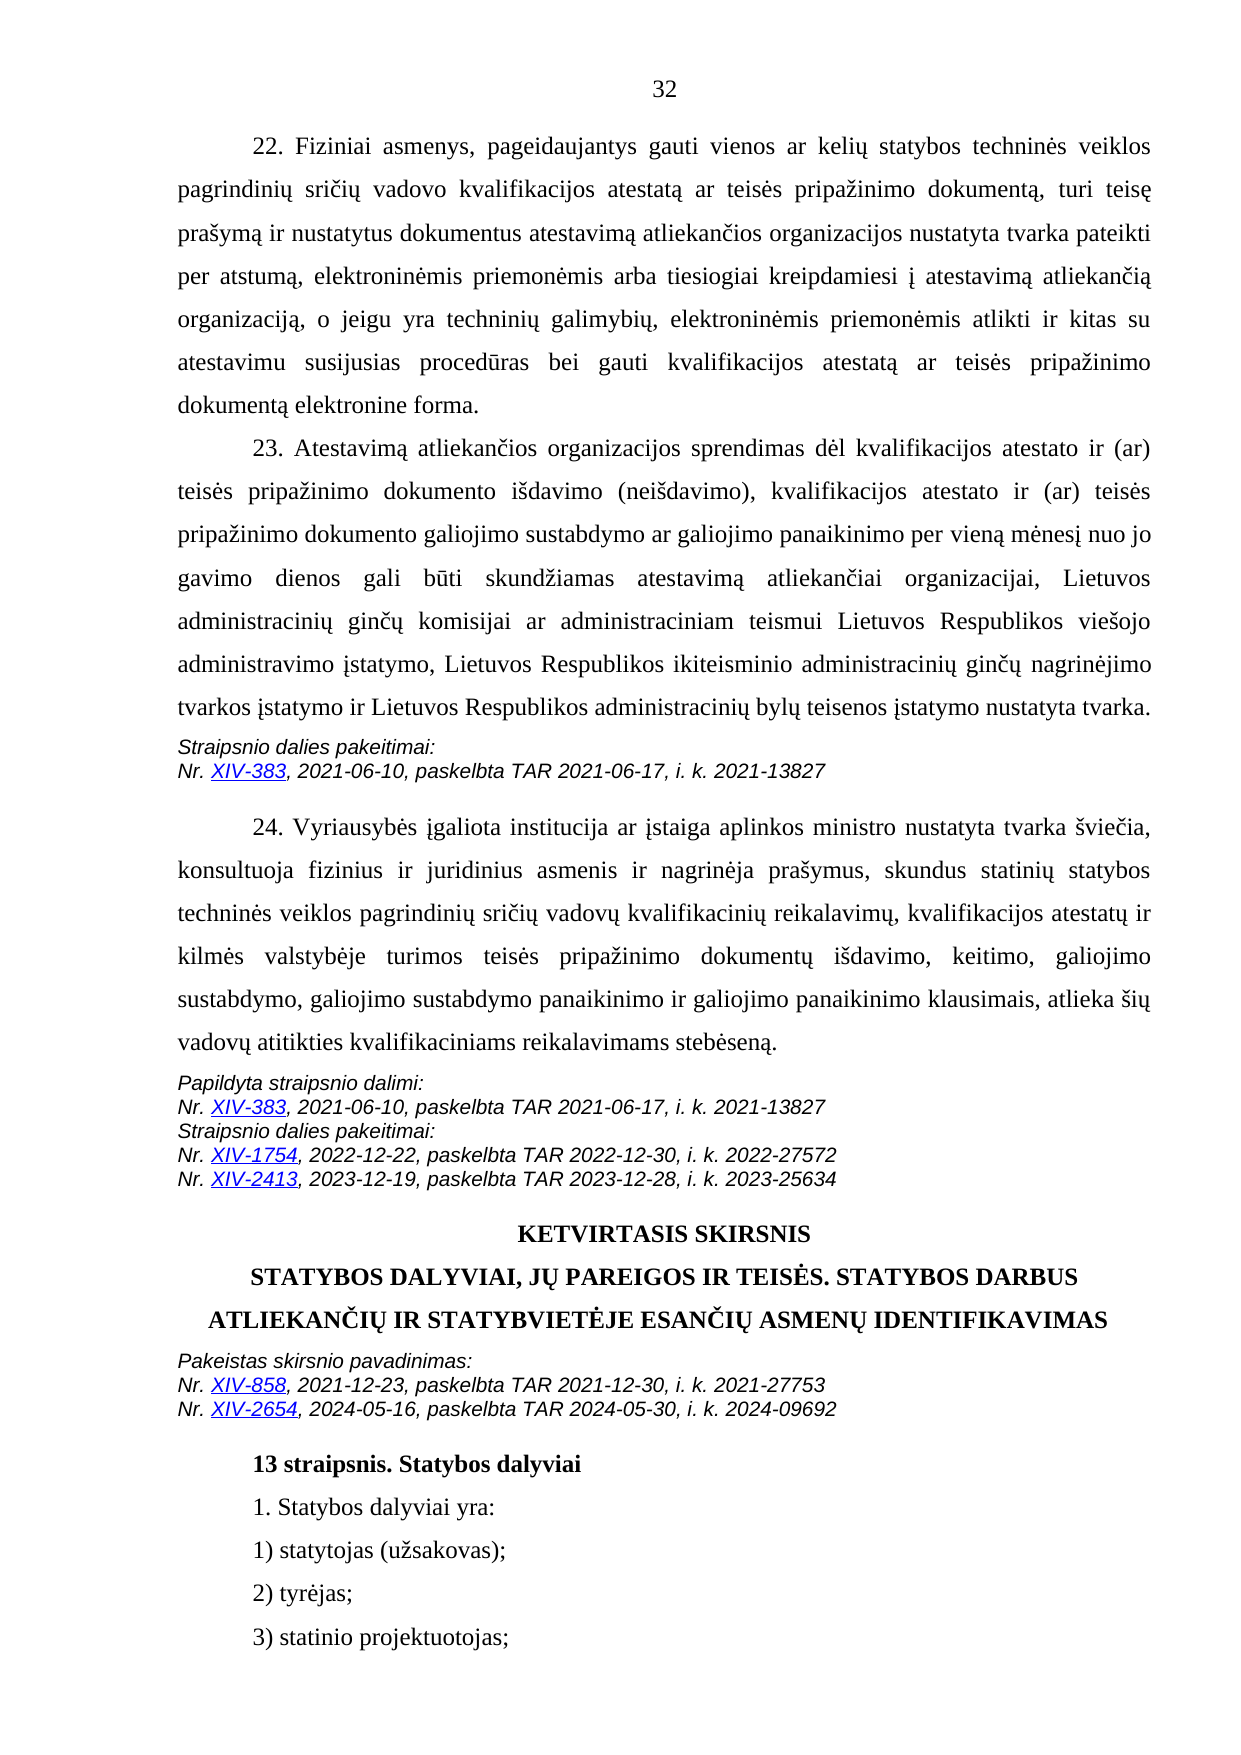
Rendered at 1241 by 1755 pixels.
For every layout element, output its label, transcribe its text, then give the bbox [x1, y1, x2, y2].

text Papildyta straipsnio dalimi: [177, 1071, 1152, 1094]
text Nr. XIV-858, 2021-12-23, paskelbta TAR 2021-12-30, i. k. 2021-27753 [177, 1372, 1152, 1396]
text Nr. XIV-2413, 2023-12-19, paskelbta TAR 2023-12-28, i. k. 2023-25634 [177, 1166, 1152, 1190]
text 13 straipsnis. Statybos dalyviai [177, 1449, 1152, 1478]
text KETVIRTASIS SKIRSNIS [177, 1219, 1152, 1248]
text Straipsnio dalies pakeitimai: [177, 735, 1152, 759]
text Nr. XIV-1754, 2022-12-22, paskelbta TAR 2022-12-30, i. k. 2022-27572 [177, 1142, 1152, 1166]
text Nr. XIV-383, 2021-06-10, paskelbta TAR 2021-06-17, i. k. 2021-13827 [177, 759, 1152, 783]
text 22. Fiziniai asmenys, pageidaujantys gauti vienos ar kelių statybos techninės veiklos pagrindinių sričių vadovo kvalifikacijos atestatą ar teisės pripažinimo dokumentą, turi teisę prašymą ir nustatytus dokumentus atestavimą atliekančios organizacijos nustatyta tvarka pateikti per atstumą, elektroninėmis priemonėmis arba tiesiogiai kreipdamiesi į atestavimą atliekančią organizaciją, o jeigu yra techninių galimybių, elektroninėmis priemonėmis atlikti ir kitas su atestavimu susijusias procedūras bei gauti kvalifikacijos atestatą ar teisės pripažinimo dokumentą elektronine forma. [177, 131, 1152, 419]
text Nr. XIV-2654, 2024-05-16, paskelbta TAR 2024-05-30, i. k. 2024-09692 [177, 1396, 1152, 1420]
text 2) tyrėjas; [177, 1578, 1152, 1607]
text 23. Atestavimą atliekančios organizacijos sprendimas dėl kvalifikacijos atestato ir (ar) teisės pripažinimo dokumento išdavimo (neišdavimo), kvalifikacijos atestato ir (ar) teisės pripažinimo dokumento galiojimo sustabdymo ar galiojimo panaikinimo per vieną mėnesį nuo jo gavimo dienos gali būti skundžiamas atestavimą atliekančiai organizacijai, Lietuvos administracinių ginčų komisijai ar administraciniam teismui Lietuvos Respublikos viešojo administravimo įstatymo, Lietuvos Respublikos ikiteisminio administracinių ginčų nagrinėjimo tvarkos įstatymo ir Lietuvos Respublikos administracinių bylų teisenos įstatymo nustatyta tvarka. [177, 433, 1152, 721]
text Straipsnio dalies pakeitimai: [177, 1118, 1152, 1142]
text Nr. XIV-383, 2021-06-10, paskelbta TAR 2021-06-17, i. k. 2021-13827 [177, 1094, 1152, 1118]
text 3) statinio projektuotojas; [177, 1622, 1152, 1650]
text Pakeistas skirsnio pavadinimas: [177, 1348, 1152, 1372]
text 24. Vyriausybės įgaliota institucija ar įstaiga aplinkos ministro nustatyta tvarka šviečia, konsultuoja fizinius ir juridinius asmenis ir nagrinėja prašymus, skundus statinių statybos techninės veiklos pagrindinių sričių vadovų kvalifikacinių reikalavimų, kvalifikacijos atestatų ir kilmės valstybėje turimos teisės pripažinimo dokumentų išdavimo, keitimo, galiojimo sustabdymo, galiojimo sustabdymo panaikinimo ir galiojimo panaikinimo klausimais, atlieka šių vadovų atitikties kvalifikaciniams reikalavimams stebėseną. [177, 812, 1152, 1056]
text 1. Statybos dalyviai yra: [177, 1492, 1152, 1521]
text 1) statytojas (užsakovas); [177, 1535, 1152, 1564]
text STATYBOS DALYVIAI, JŲ PAREIGOS IR TEISĖS. STATYBOS DARBUS ATLIEKANČIŲ IR STATYBVIETĖJE ESANČIŲ ASMENŲ IDENTIFIKAVIMAS [177, 1262, 1152, 1334]
